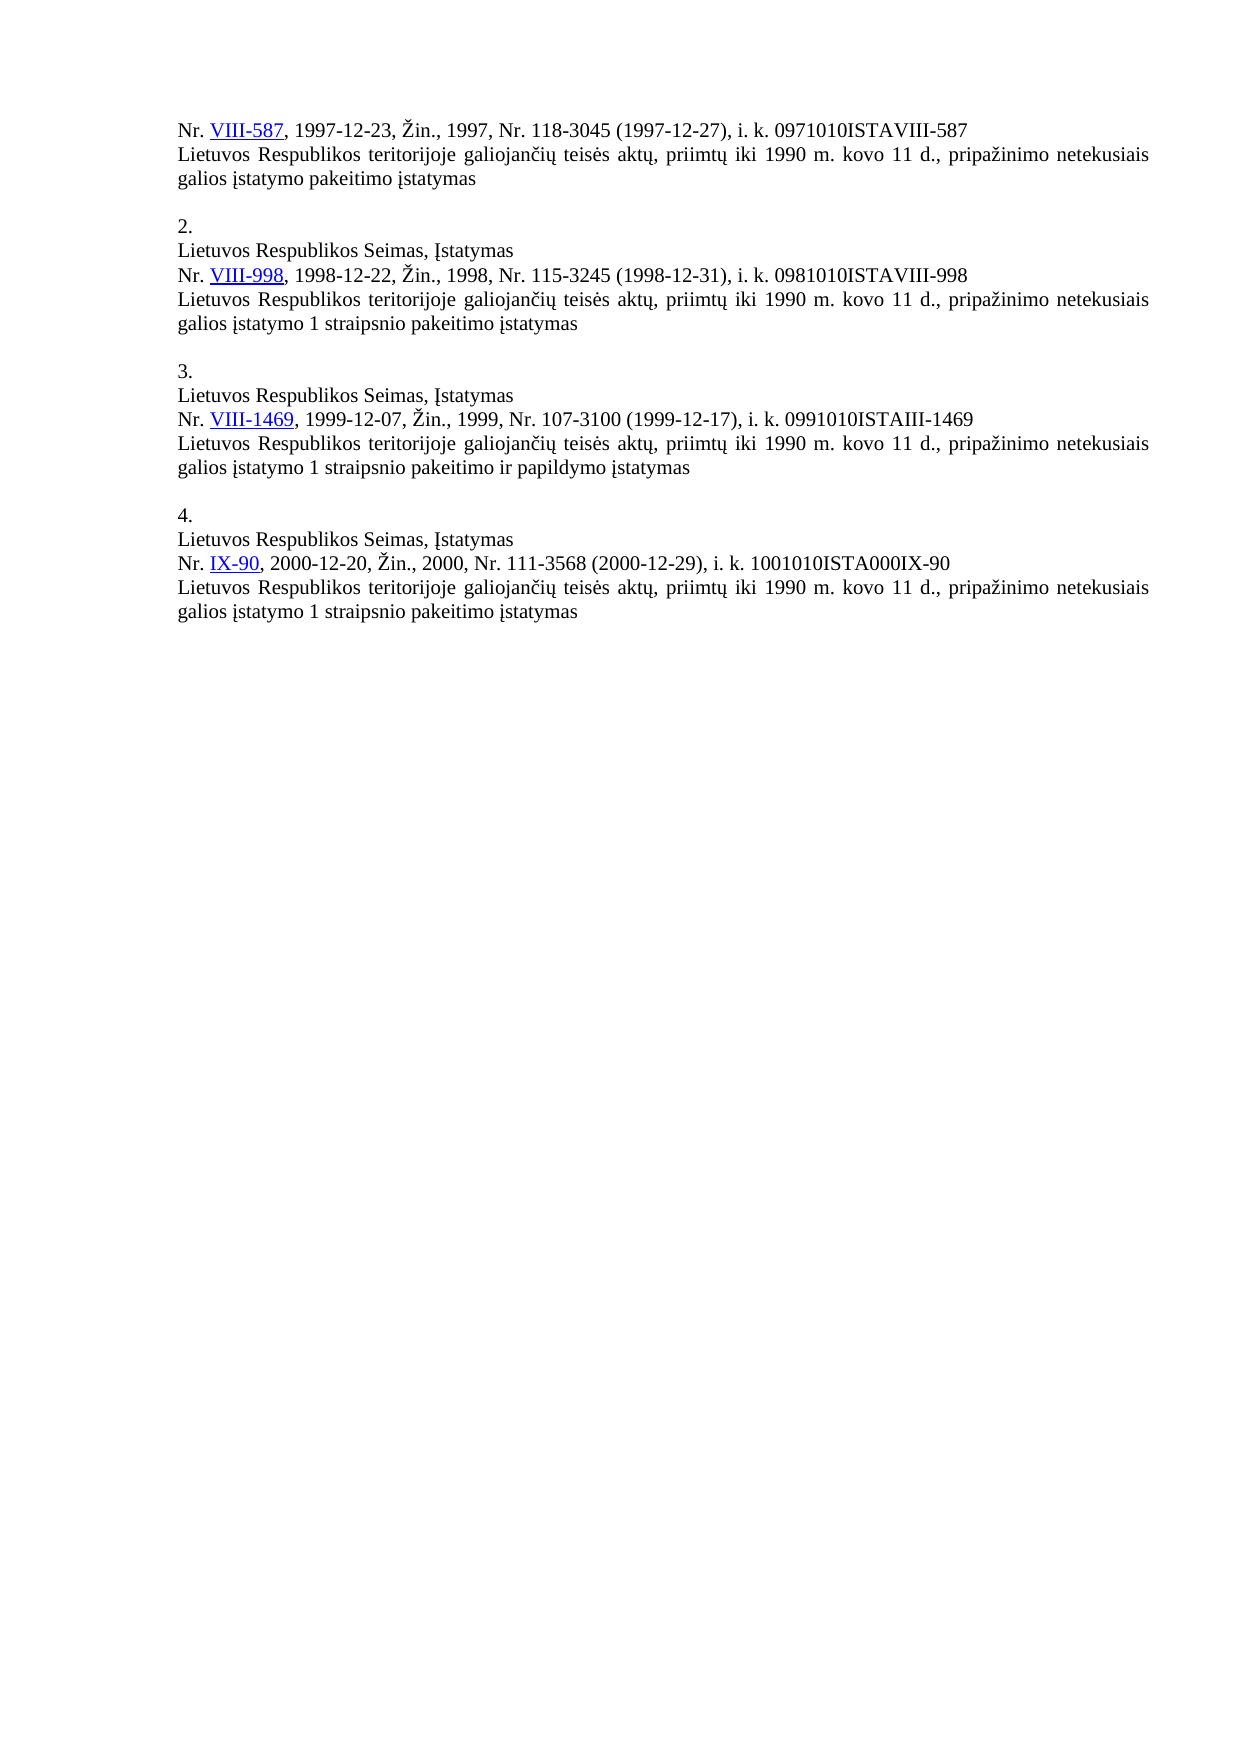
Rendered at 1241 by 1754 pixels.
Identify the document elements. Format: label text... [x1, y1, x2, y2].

text Nr. VIII-998, 1998-12-22, Žin., 1998, Nr. 115-3245 (1998-12-31), i. k. 0981010ISTAVIII-998 [177, 262, 1152, 287]
text Nr. VIII-587, 1997-12-23, Žin., 1997, Nr. 118-3045 (1997-12-27), i. k. 0971010ISTAVIII-587 [177, 118, 1152, 142]
text Lietuvos Respublikos teritorijoje galiojančių teisės aktų, priimtų iki 1990 m. kovo 11 d., pripažinimo netekusiais galios įstatymo pakeitimo įstatymas [177, 142, 1152, 190]
text Nr. VIII-1469, 1999-12-07, Žin., 1999, Nr. 107-3100 (1999-12-17), i. k. 0991010ISTAIII-1469 [177, 407, 1152, 431]
text Lietuvos Respublikos teritorijoje galiojančių teisės aktų, priimtų iki 1990 m. kovo 11 d., pripažinimo netekusiais galios įstatymo 1 straipsnio pakeitimo ir papildymo įstatymas [177, 431, 1152, 479]
text Nr. IX-90, 2000-12-20, Žin., 2000, Nr. 111-3568 (2000-12-29), i. k. 1001010ISTA000IX-90 [177, 551, 1152, 575]
text 2. [177, 214, 1152, 238]
text 4. [177, 503, 1152, 527]
text Lietuvos Respublikos teritorijoje galiojančių teisės aktų, priimtų iki 1990 m. kovo 11 d., pripažinimo netekusiais galios įstatymo 1 straipsnio pakeitimo įstatymas [177, 287, 1152, 335]
text Lietuvos Respublikos Seimas, Įstatymas [177, 527, 1152, 551]
text Lietuvos Respublikos Seimas, Įstatymas [177, 383, 1152, 407]
text Lietuvos Respublikos Seimas, Įstatymas [177, 238, 1152, 262]
text Lietuvos Respublikos teritorijoje galiojančių teisės aktų, priimtų iki 1990 m. kovo 11 d., pripažinimo netekusiais galios įstatymo 1 straipsnio pakeitimo įstatymas [177, 575, 1152, 623]
text 3. [177, 359, 1152, 383]
